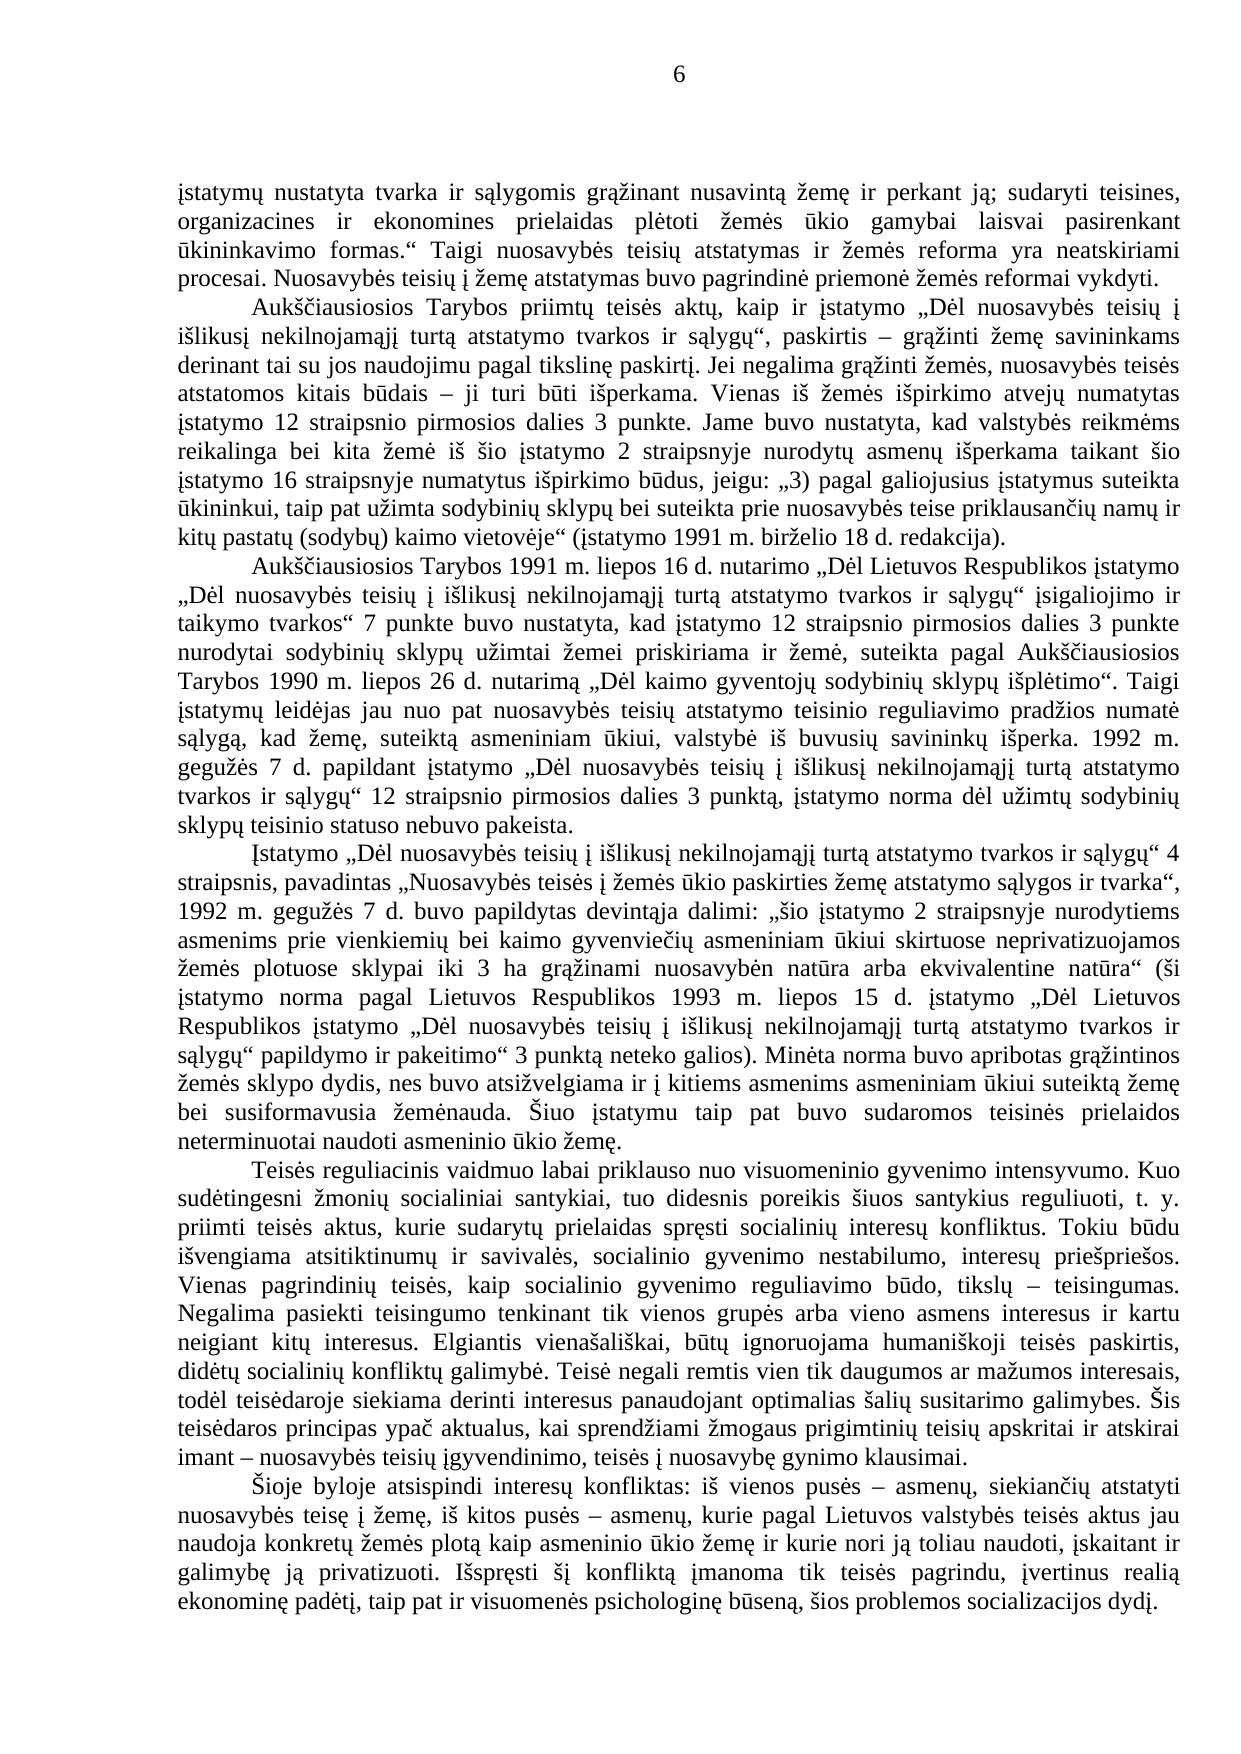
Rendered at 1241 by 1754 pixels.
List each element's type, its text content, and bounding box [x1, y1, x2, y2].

text Teisės reguliacinis vaidmuo labai priklauso nuo visuomeninio gyvenimo intensyvumo. Kuo sudėtingesni žmonių socialiniai santykiai, tuo didesnis poreikis šiuos santykius reguliuoti, t. y. priimti teisės aktus, kurie sudarytų prielaidas spręsti socialinių interesų konfliktus. Tokiu būdu išvengiama atsitiktinumų ir savivalės, socialinio gyvenimo nestabilumo, interesų priešpriešos. Vienas pagrindinių teisės, kaip socialinio gyvenimo reguliavimo būdo, tikslų – teisingumas. Negalima pasiekti teisingumo tenkinant tik vienos grupės arba vieno asmens interesus ir kartu neigiant kitų interesus. Elgiantis vienašališkai, būtų ignoruojama humaniškoji teisės paskirtis, didėtų socialinių konfliktų galimybė. Teisė negali remtis vien tik daugumos ar mažumos interesais, todėl teisėdaroje siekiama derinti interesus panaudojant optimalias šalių susitarimo galimybes. Šis teisėdaros principas ypač aktualus, kai sprendžiami žmogaus prigimtinių teisių apskritai ir atskirai imant – nuosavybės teisių įgyvendinimo, teisės į nuosavybę gynimo klausimai. [177, 1155, 1181, 1471]
text Įstatymo „Dėl nuosavybės teisių į išlikusį nekilnojamąjį turtą atstatymo tvarkos ir sąlygų“ 4 straipsnis, pavadintas „Nuosavybės teisės į žemės ūkio paskirties žemę atstatymo sąlygos ir tvarka“, 1992 m. gegužės 7 d. buvo papildytas devintąja dalimi: „šio įstatymo 2 straipsnyje nurodytiems asmenims prie vienkiemių bei kaimo gyvenviečių asmeniniam ūkiui skirtuose neprivatizuojamos žemės plotuose sklypai iki 3 ha grąžinami nuosavybėn natūra arba ekvivalentine natūra“ (ši įstatymo norma pagal Lietuvos Respublikos 1993 m. liepos 15 d. įstatymo „Dėl Lietuvos Respublikos įstatymo „Dėl nuosavybės teisių į išlikusį nekilnojamąjį turtą atstatymo tvarkos ir sąlygų“ papildymo ir pakeitimo“ 3 punktą neteko galios). Minėta norma buvo apribotas grąžintinos žemės sklypo dydis, nes buvo atsižvelgiama ir į kitiems asmenims asmeniniam ūkiui suteiktą žemę bei susiformavusia žemėnauda. Šiuo įstatymu taip pat buvo sudaromos teisinės prielaidos neterminuotai naudoti asmeninio ūkio žemę. [177, 838, 1181, 1155]
text Šioje byloje atsispindi interesų konfliktas: iš vienos pusės – asmenų, siekiančių atstatyti nuosavybės teisę į žemę, iš kitos pusės – asmenų, kurie pagal Lietuvos valstybės teisės aktus jau naudoja konkretų žemės plotą kaip asmeninio ūkio žemę ir kurie nori ją toliau naudoti, įskaitant ir galimybę ją privatizuoti. Išspręsti šį konfliktą įmanoma tik teisės pagrindu, įvertinus realią ekonominę padėtį, taip pat ir visuomenės psichologinę būseną, šios problemos socializacijos dydį. [177, 1471, 1181, 1615]
text įstatymų nustatyta tvarka ir sąlygomis grąžinant nusavintą žemę ir perkant ją; sudaryti teisines, organizacines ir ekonomines prielaidas plėtoti žemės ūkio gamybai laisvai pasirenkant ūkininkavimo formas.“ Taigi nuosavybės teisių atstatymas ir žemės reforma yra neatskiriami procesai. Nuosavybės teisių į žemę atstatymas buvo pagrindinė priemonė žemės reformai vykdyti. [177, 177, 1181, 292]
text Aukščiausiosios Tarybos 1991 m. liepos 16 d. nutarimo „Dėl Lietuvos Respublikos įstatymo „Dėl nuosavybės teisių į išlikusį nekilnojamąjį turtą atstatymo tvarkos ir sąlygų“ įsigaliojimo ir taikymo tvarkos“ 7 punkte buvo nustatyta, kad įstatymo 12 straipsnio pirmosios dalies 3 punkte nurodytai sodybinių sklypų užimtai žemei priskiriama ir žemė, suteikta pagal Aukščiausiosios Tarybos 1990 m. liepos 26 d. nutarimą „Dėl kaimo gyventojų sodybinių sklypų išplėtimo“. Taigi įstatymų leidėjas jau nuo pat nuosavybės teisių atstatymo teisinio reguliavimo pradžios numatė sąlygą, kad žemę, suteiktą asmeniniam ūkiui, valstybė iš buvusių savininkų išperka. 1992 m. gegužės 7 d. papildant įstatymo „Dėl nuosavybės teisių į išlikusį nekilnojamąjį turtą atstatymo tvarkos ir sąlygų“ 12 straipsnio pirmosios dalies 3 punktą, įstatymo norma dėl užimtų sodybinių sklypų teisinio statuso nebuvo pakeista. [177, 551, 1181, 838]
text Aukščiausiosios Tarybos priimtų teisės aktų, kaip ir įstatymo „Dėl nuosavybės teisių į išlikusį nekilnojamąjį turtą atstatymo tvarkos ir sąlygų“, paskirtis – grąžinti žemę savininkams derinant tai su jos naudojimu pagal tikslinę paskirtį. Jei negalima grąžinti žemės, nuosavybės teisės atstatomos kitais būdais – ji turi būti išperkama. Vienas iš žemės išpirkimo atvejų numatytas įstatymo 12 straipsnio pirmosios dalies 3 punkte. Jame buvo nustatyta, kad valstybės reikmėms reikalinga bei kita žemė iš šio įstatymo 2 straipsnyje nurodytų asmenų išperkama taikant šio įstatymo 16 straipsnyje numatytus išpirkimo būdus, jeigu: „3) pagal galiojusius įstatymus suteikta ūkininkui, taip pat užimta sodybinių sklypų bei suteikta prie nuosavybės teise priklausančių namų ir kitų pastatų (sodybų) kaimo vietovėje“ (įstatymo 1991 m. birželio 18 d. redakcija). [177, 292, 1181, 551]
